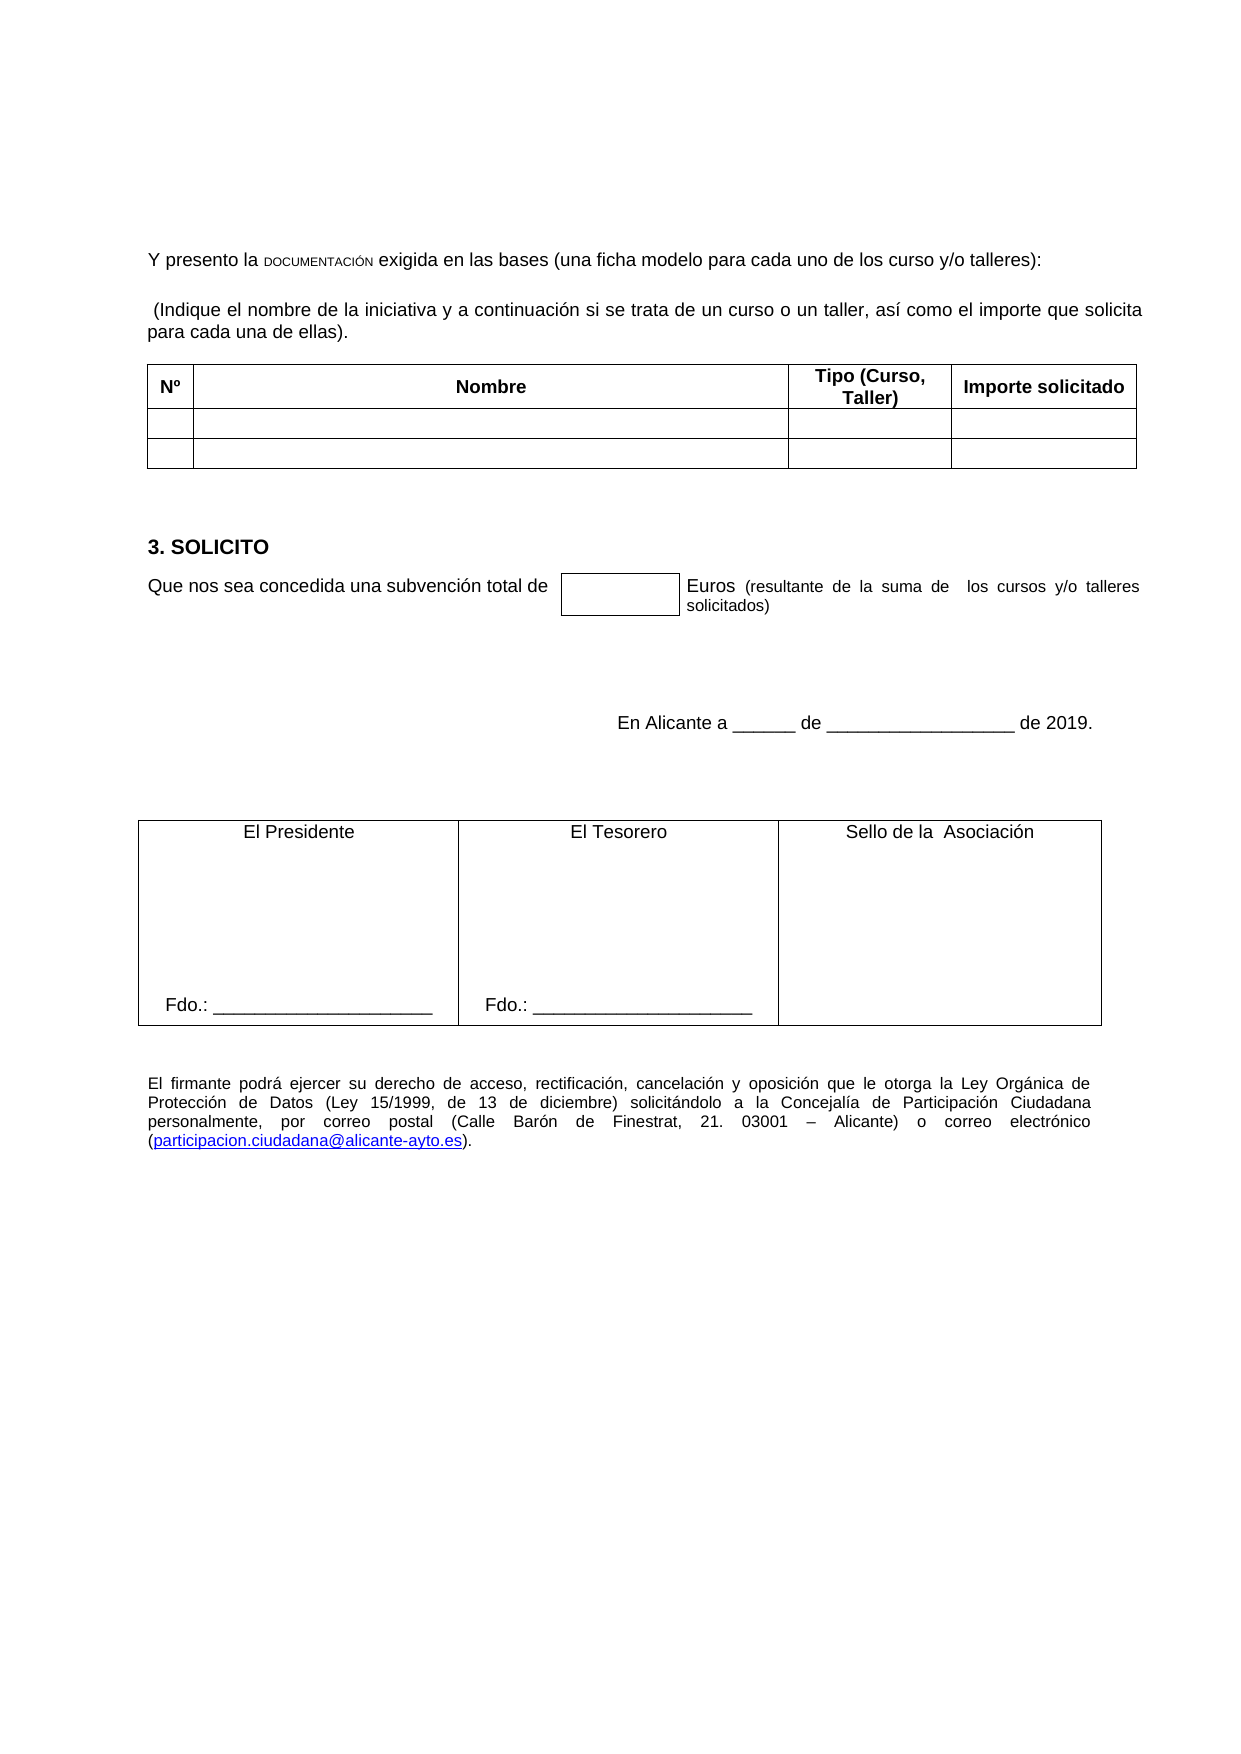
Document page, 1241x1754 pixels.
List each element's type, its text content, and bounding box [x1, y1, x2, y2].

table_header Importe solicitado [952, 365, 1136, 408]
table_cell [140, 364, 1152, 485]
table_header (Indique el nombre de la iniciativa y a continuación si se trata de un curso o un taller, así como el importe que solicita para cada una de ellas). [140, 299, 1152, 364]
table_header Nº [148, 365, 193, 408]
table_header Nombre [194, 365, 788, 408]
table_header Sello de la Asociación [779, 821, 1101, 1024]
table_cell [952, 439, 1136, 468]
table_header Tipo (Curso, Taller) [789, 365, 951, 408]
table_cell [952, 409, 1136, 438]
table_cell [148, 439, 193, 468]
table_header [562, 574, 679, 615]
table_cell [133, 364, 140, 485]
subtitle 3. SOLICITO [148, 535, 1092, 559]
table_header Euros (resultante de la suma de los cursos y/o talleres solicitados) [680, 573, 1148, 615]
table_header [133, 299, 140, 364]
table_cell [194, 409, 788, 438]
table_cell [194, 439, 788, 468]
text Y presento la documentación exigida en las bases (una ficha modelo para cada uno de los curso y/o talleres): [148, 249, 1092, 271]
table_header Que nos sea concedida una subvención total de [140, 573, 561, 615]
text El firmante podrá ejercer su derecho de acceso, rectificación, cancelación y oposición que le otorga la Ley Orgánica de Protección de Datos (Ley 15/1999, de 13 de diciembre) solicitándolo a la Concejalía de Participación Ciudadana personalmente, por correo postal (Calle Barón de Finestrat, 21. 03001 – Alicante) o correo electrónico (participacion.ciudadana@alicante-ayto.es). [148, 1073, 1092, 1150]
table_header El Tesorero Fdo.: _____________________ [459, 821, 778, 1024]
text En Alicante a ______ de __________________ de 2019. [325, 712, 1092, 733]
table_cell [789, 439, 951, 468]
table_header El Presidente Fdo.: _____________________ [139, 821, 458, 1024]
table_cell [148, 409, 193, 438]
table_cell [789, 409, 951, 438]
